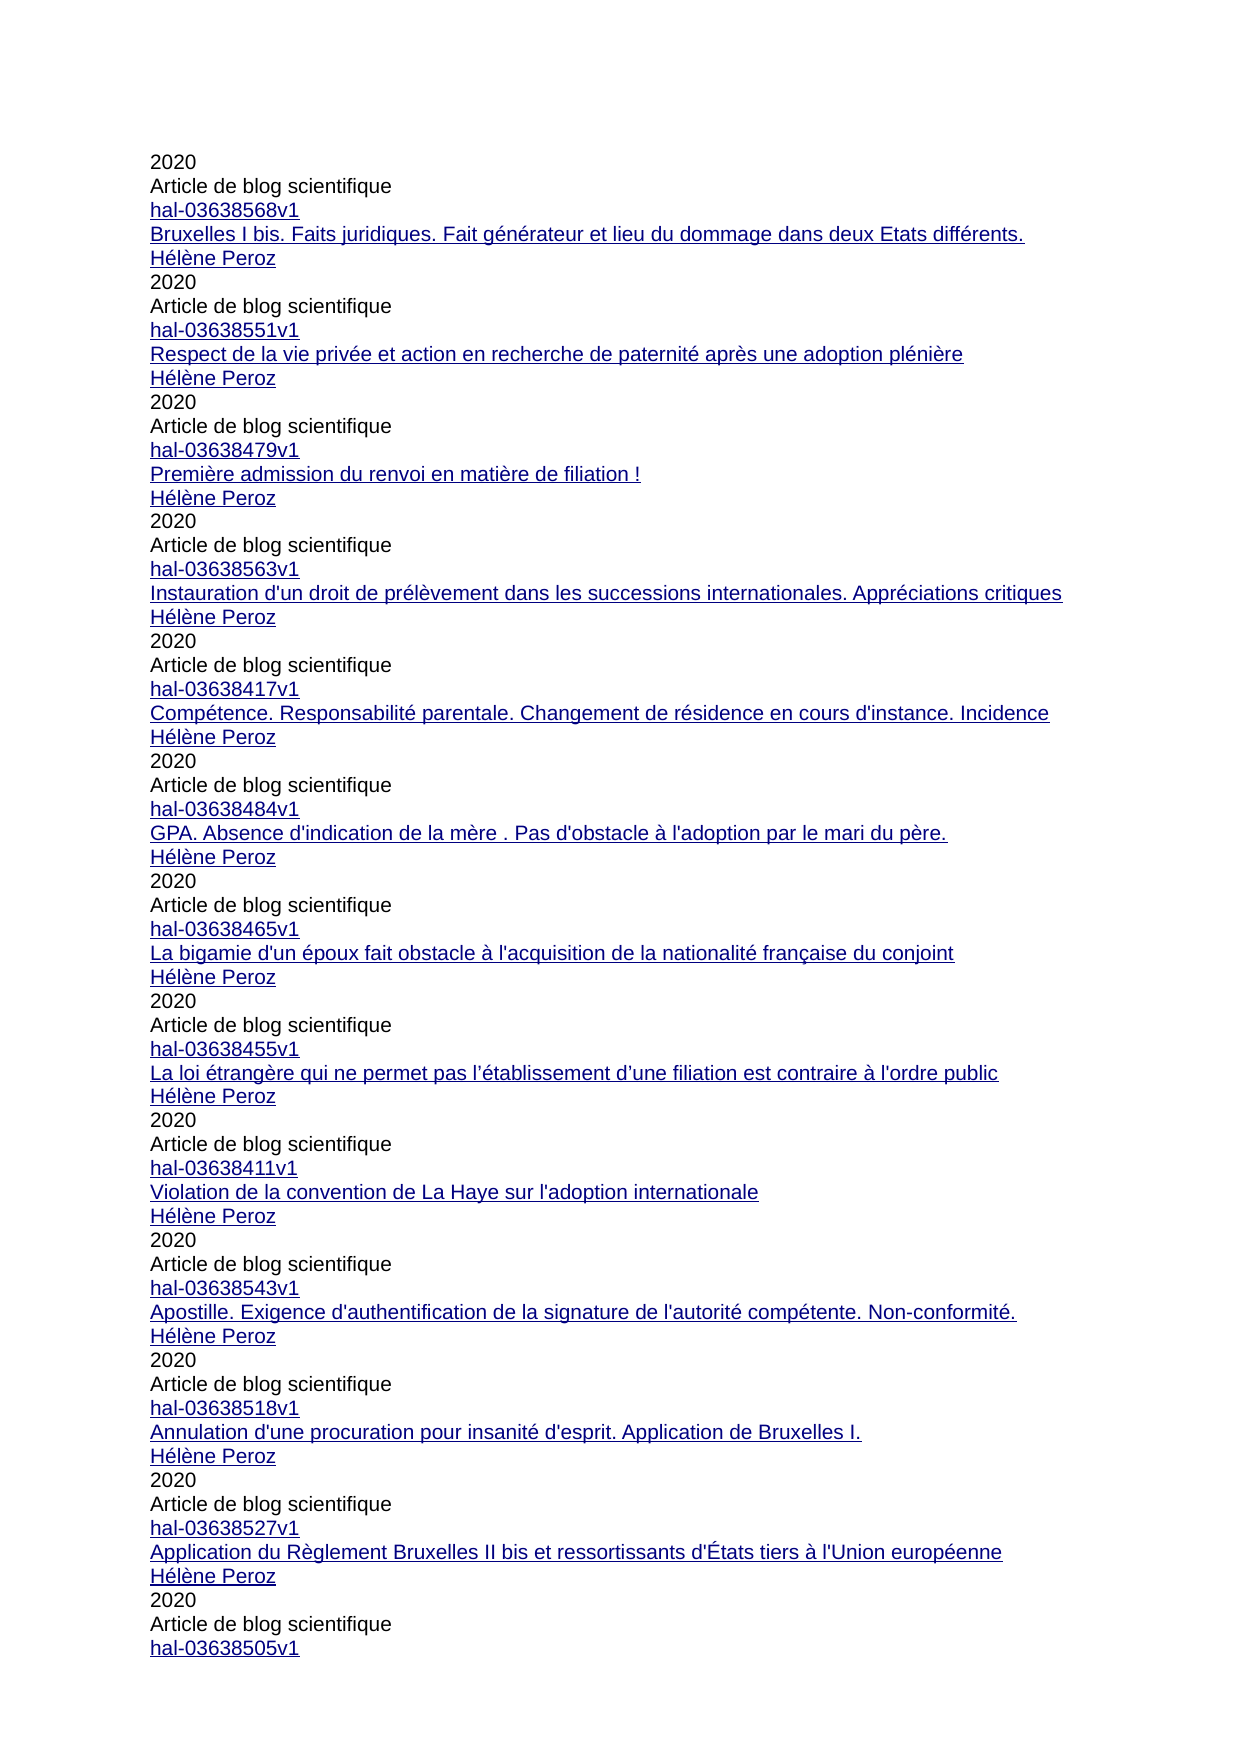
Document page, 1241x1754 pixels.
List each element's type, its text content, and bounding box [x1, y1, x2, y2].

table_cell Violation de la convention de La Haye sur l'adoption internationale Hélène Peroz 2020 Article de blog scientifique hal-03638543v1 [150, 1180, 1090, 1300]
table_cell Bruxelles I bis. Faits juridiques. Fait générateur et lieu du dommage dans deux Etats différents. Hélène Peroz 2020 Article de blog scientifique hal-03638551v1 [150, 222, 1090, 342]
table_cell Respect de la vie privée et action en recherche de paternité après une adoption plénière Hélène Peroz 2020 Article de blog scientifique hal-03638479v1 [150, 342, 1090, 461]
table_cell GPA. Absence d'indication de la mère . Pas d'obstacle à l'adoption par le mari du père. Hélène Peroz 2020 Article de blog scientifique hal-03638465v1 [150, 821, 1090, 941]
table_cell Application du Règlement Bruxelles II bis et ressortissants d'États tiers à l'Union européenne Hélène Peroz 2020 Article de blog scientifique hal-03638505v1 [150, 1540, 1090, 1659]
table_cell Annulation d'une procuration pour insanité d'esprit. Application de Bruxelles I. Hélène Peroz 2020 Article de blog scientifique hal-03638527v1 [150, 1420, 1090, 1539]
table_cell 2020 Article de blog scientifique hal-03638568v1 [150, 150, 1090, 222]
table_cell Compétence. Responsabilité parentale. Changement de résidence en cours d'instance. Incidence Hélène Peroz 2020 Article de blog scientifique hal-03638484v1 [150, 701, 1090, 821]
table_cell La loi étrangère qui ne permet pas l’établissement d’une filiation est contraire à l'ordre public Hélène Peroz 2020 Article de blog scientifique hal-03638411v1 [150, 1060, 1090, 1180]
table_cell La bigamie d'un époux fait obstacle à l'acquisition de la nationalité française du conjoint Hélène Peroz 2020 Article de blog scientifique hal-03638455v1 [150, 941, 1090, 1060]
table_cell Première admission du renvoi en matière de filiation ! Hélène Peroz 2020 Article de blog scientifique hal-03638563v1 [150, 461, 1090, 581]
table_cell Apostille. Exigence d'authentification de la signature de l'autorité compétente. Non-conformité. Hélène Peroz 2020 Article de blog scientifique hal-03638518v1 [150, 1300, 1090, 1420]
table_cell Instauration d'un droit de prélèvement dans les successions internationales. Appréciations critiques Hélène Peroz 2020 Article de blog scientifique hal-03638417v1 [150, 581, 1090, 701]
